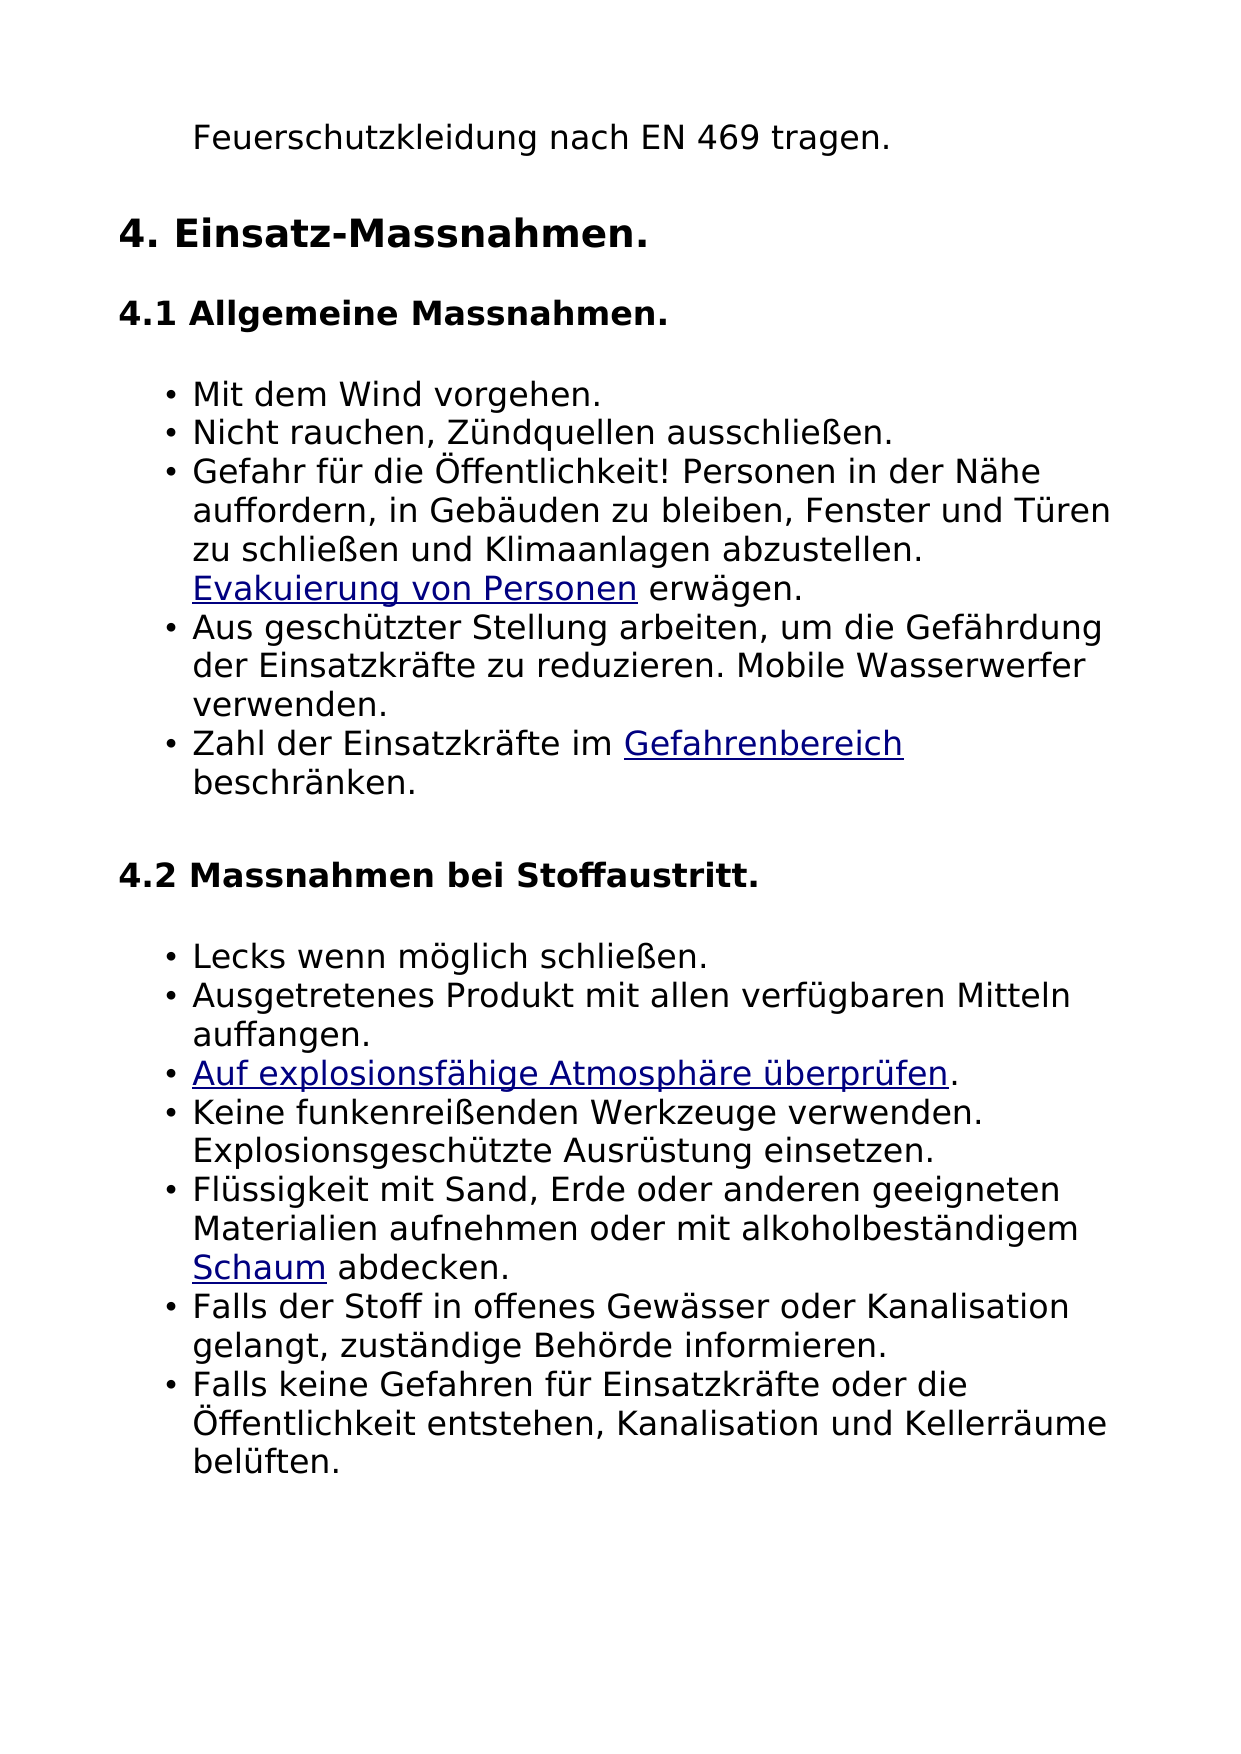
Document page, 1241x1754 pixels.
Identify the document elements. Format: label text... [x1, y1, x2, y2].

subtitle 4.1 Allgemeine Massnahmen. [118, 294, 1122, 333]
list Flüssigkeit mit Sand, Erde oder anderen geeigneten Materialien aufnehmen oder mit alkoholbeständigem Schaum abdecken. [177, 1171, 1122, 1287]
subtitle 4.2 Massnahmen bei Stoffaustritt. [118, 857, 1122, 896]
list Feuerschutzkleidung nach EN 469 tragen. [177, 118, 1122, 157]
list Mit dem Wind vorgehen. [177, 375, 1122, 414]
list Falls keine Gefahren für Einsatzkräfte oder die Öffentlichkeit entstehen, Kanalisation und Kellerräume belüften. [177, 1365, 1122, 1482]
list Gefahr für die Öffentlichkeit! Personen in der Nähe auffordern, in Gebäuden zu bleiben, Fenster und Türen zu schließen und Klimaanlagen abzustellen. Evakuierung von Personen erwägen. [177, 453, 1122, 608]
list Nicht rauchen, Zündquellen ausschließen. [177, 414, 1122, 453]
list Ausgetretenes Produkt mit allen verfügbaren Mitteln auffangen. [177, 977, 1122, 1054]
list Zahl der Einsatzkräfte im Gefahrenbereich beschränken. [177, 725, 1122, 802]
list Auf explosionsfähige Atmosphäre überprüfen. [177, 1054, 1122, 1093]
list Aus geschützter Stellung arbeiten, um die Gefährdung der Einsatzkräfte zu reduzieren. Mobile Wasserwerfer verwenden. [177, 608, 1122, 725]
list Lecks wenn möglich schließen. [177, 938, 1122, 977]
subtitle 4. Einsatz-Massnahmen. [118, 211, 1122, 257]
list Falls der Stoff in offenes Gewässer oder Kanalisation gelangt, zuständige Behörde informieren. [177, 1287, 1122, 1365]
list Keine funkenreißenden Werkzeuge verwenden. Explosionsgeschützte Ausrüstung einsetzen. [177, 1093, 1122, 1171]
